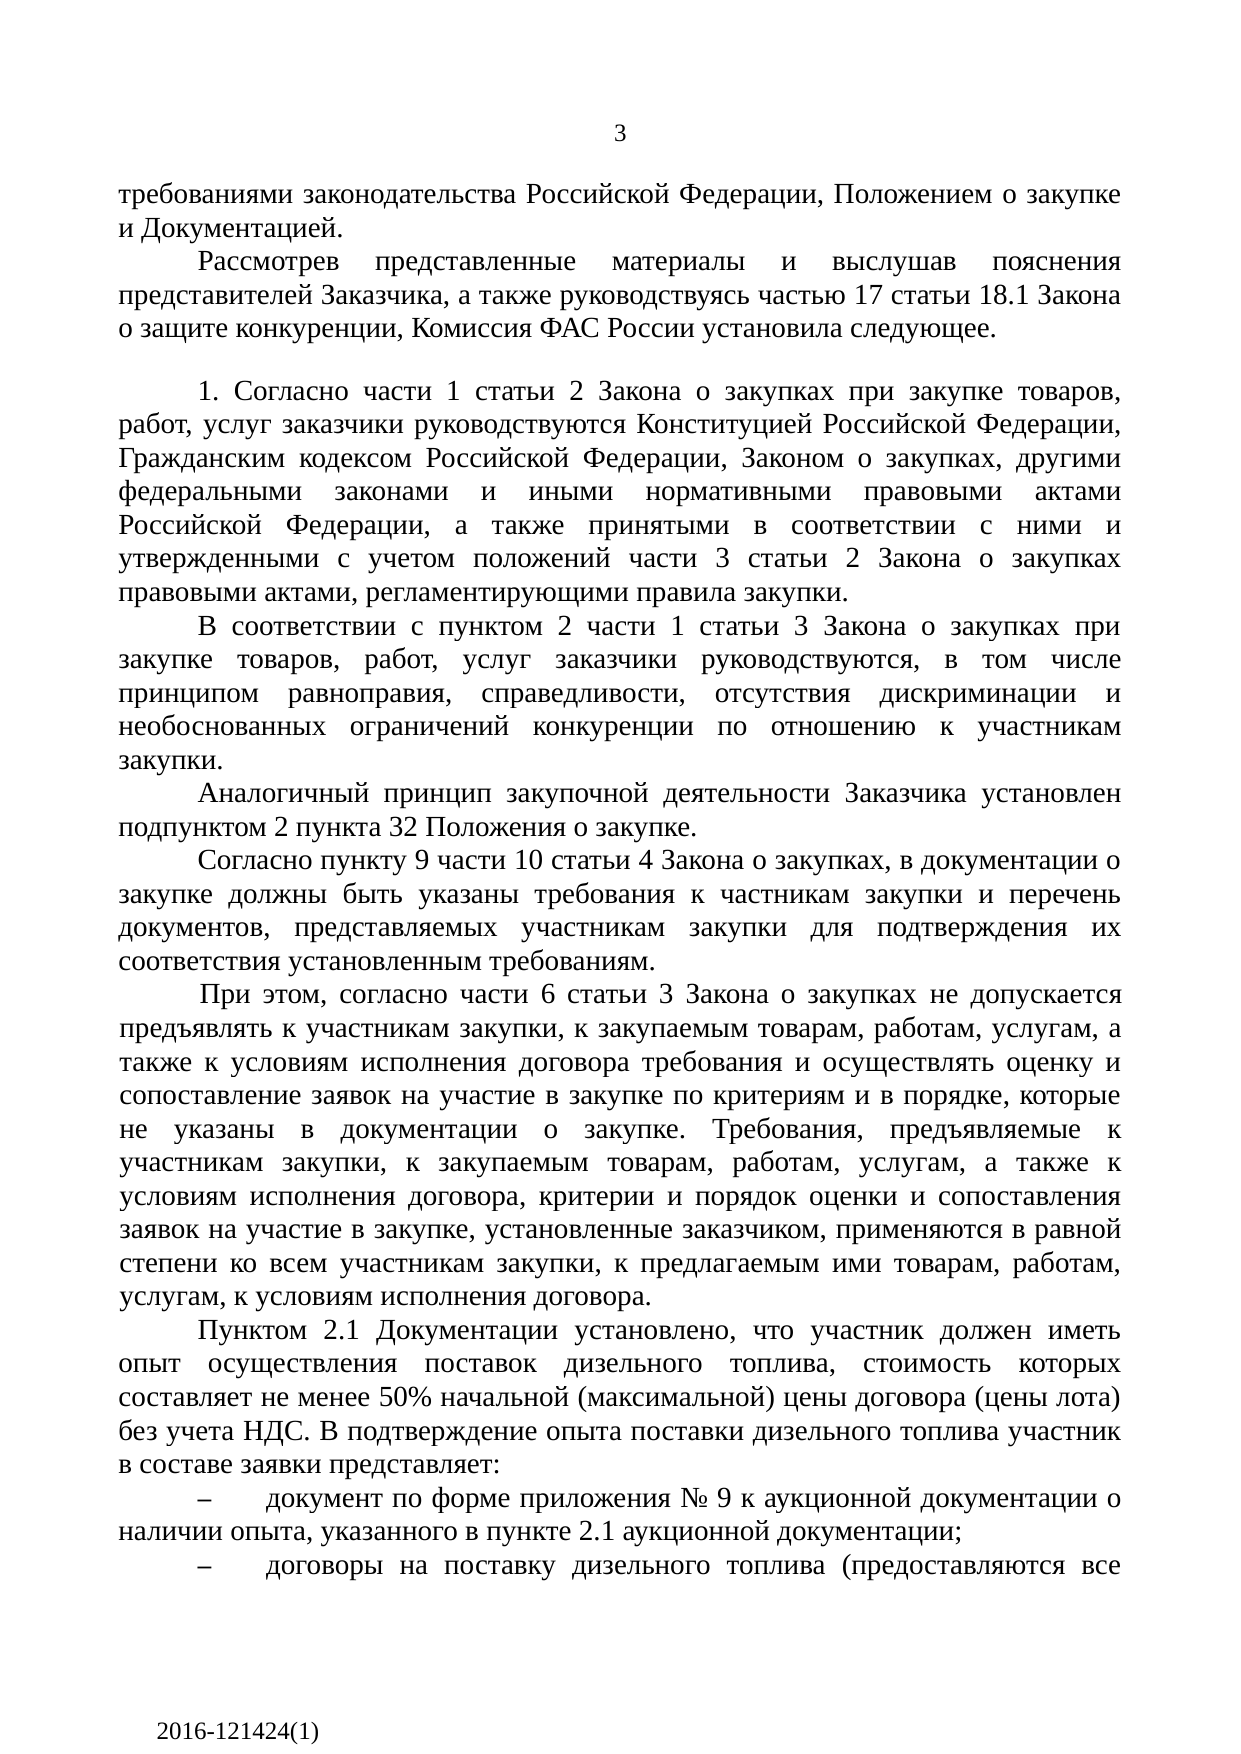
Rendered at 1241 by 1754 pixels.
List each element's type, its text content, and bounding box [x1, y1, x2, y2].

text Согласно пункту 9 части 10 статьи 4 Закона о закупках, в документации о закупке должны быть указаны требования к частникам закупки и перечень документов, представляемых участникам закупки для подтверждения их соответствия установленным требованиям. [118, 842, 1122, 977]
text 1. Согласно части 1 статьи 2 Закона о закупках при закупке товаров, работ, услуг заказчики руководствуются Конституцией Российской Федерации, Гражданским кодексом Российской Федерации, Законом о закупках, другими федеральными законами и иными нормативными правовыми актами Российской Федерации, а также принятыми в соответствии с ними и утвержденными с учетом положений части 3 статьи 2 Закона о закупках правовыми актами, регламентирующими правила закупки. [118, 373, 1122, 608]
text Рассмотрев представленные материалы и выслушав пояснения представителей Заказчика, а также руководствуясь частью 17 статьи 18.1 Закона о защите конкуренции, Комиссия ФАС России установила следующее. [118, 243, 1122, 344]
text Пунктом 2.1 Документации установлено, что участник должен иметь опыт осуществления поставок дизельного топлива, стоимость которых составляет не менее 50% начальной (максимальной) цены договора (цены лота) без учета НДС. В подтверждение опыта поставки дизельного топлива участник в составе заявки представляет: [118, 1312, 1122, 1480]
text Аналогичный принцип закупочной деятельности Заказчика установлен подпунктом 2 пункта 32 Положения о закупке. [118, 775, 1122, 842]
text требованиями законодательства Российской Федерации, Положением о закупке и Документацией. [118, 176, 1122, 243]
list документ по форме приложения № 9 к аукционной документации о наличии опыта, указанного в пункте 2.1 аукционной документации; [118, 1480, 1122, 1547]
list договоры на поставку дизельного топлива (предоставляются все [118, 1547, 1122, 1580]
text При этом, согласно части 6 статьи 3 Закона о закупках не допускается предъявлять к участникам закупки, к закупаемым товарам, работам, услугам, а также к условиям исполнения договора требования и осуществлять оценку и сопоставление заявок на участие в закупке по критериям и в порядке, которые не указаны в документации о закупке. Требования, предъявляемые к участникам закупки, к закупаемым товарам, работам, услугам, а также к условиям исполнения договора, критерии и порядок оценки и сопоставления заявок на участие в закупке, установленные заказчиком, применяются в равной степени ко всем участникам закупки, к предлагаемым ими товарам, работам, услугам, к условиям исполнения договора. [119, 977, 1122, 1312]
text В соответствии с пунктом 2 части 1 статьи 3 Закона о закупках при закупке товаров, работ, услуг заказчики руководствуются, в том числе принципом равноправия, справедливости, отсутствия дискриминации и необоснованных ограничений конкуренции по отношению к участникам закупки. [118, 608, 1122, 775]
